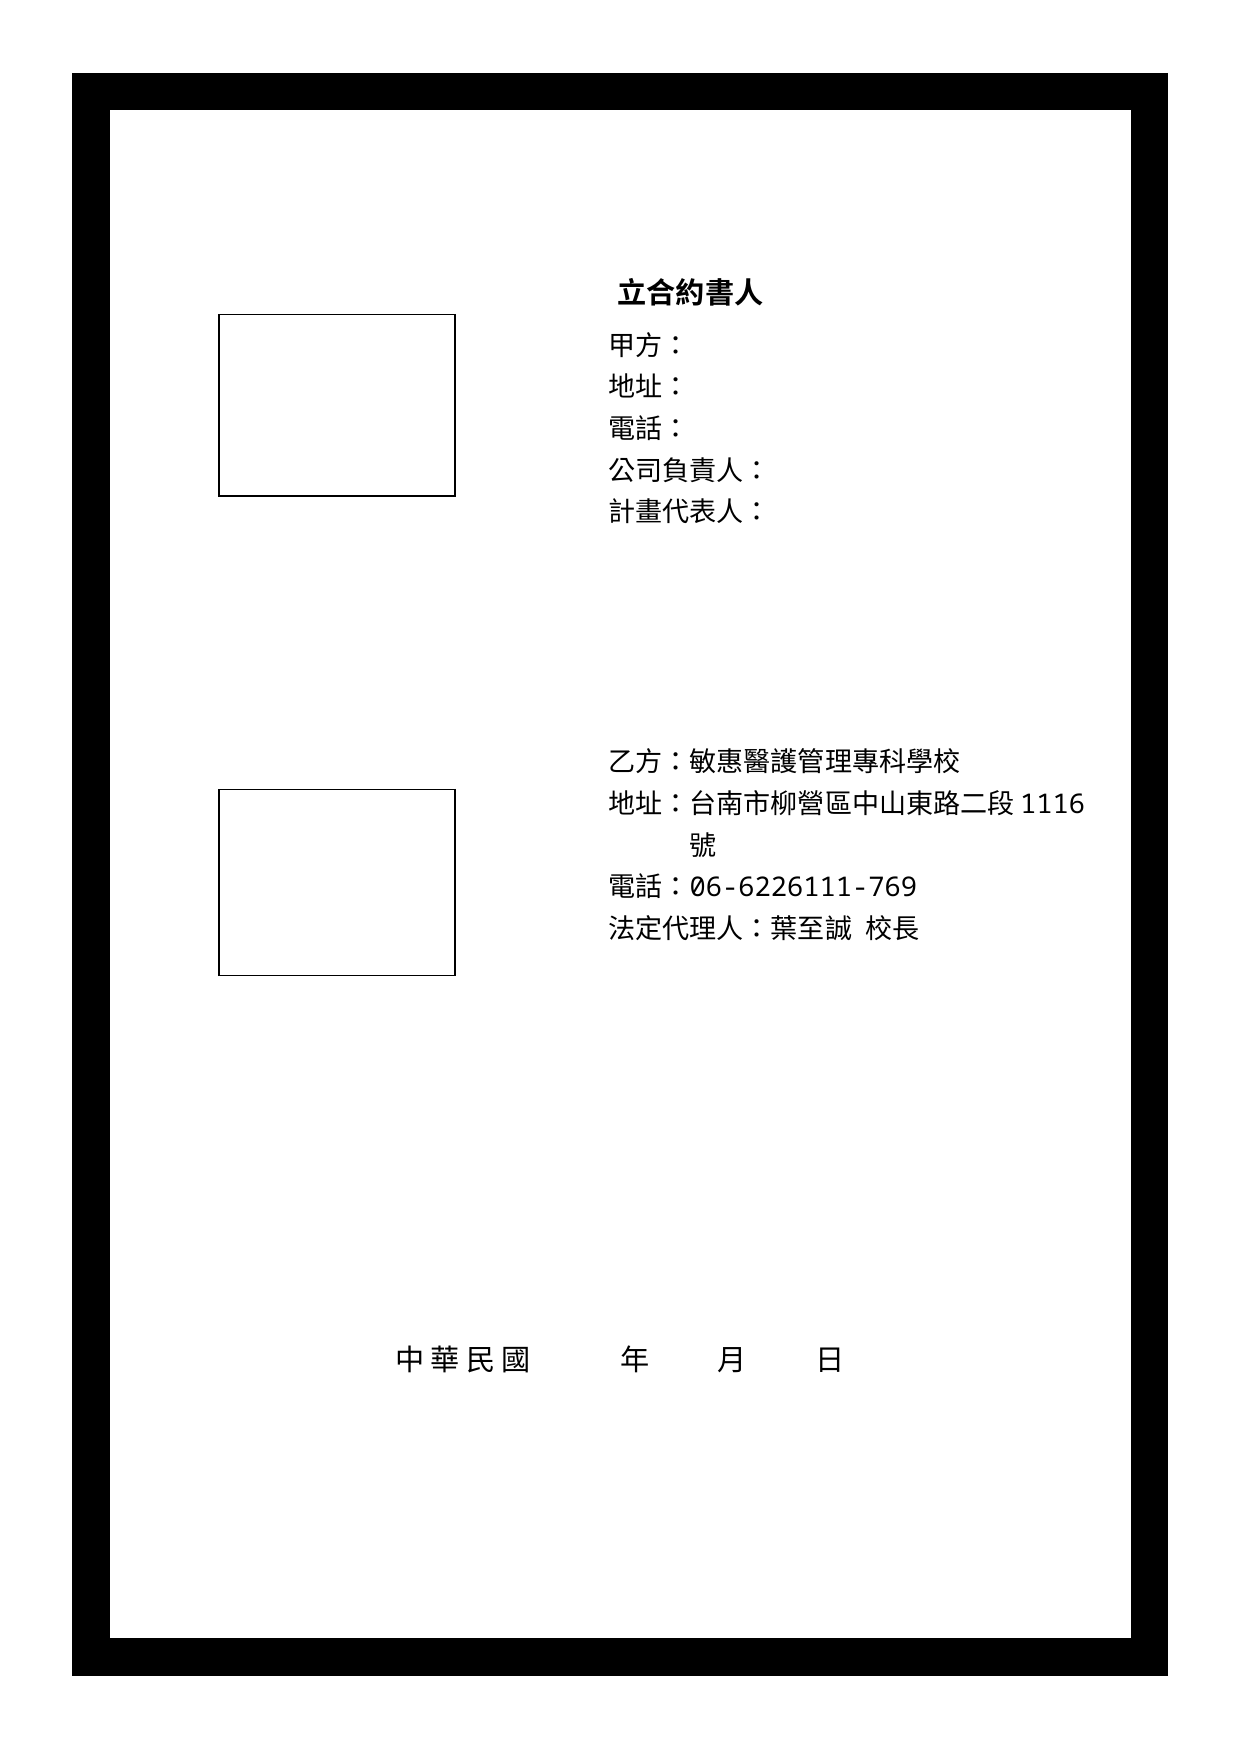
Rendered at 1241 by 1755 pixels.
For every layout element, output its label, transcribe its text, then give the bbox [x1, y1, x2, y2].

text 立合約書人 [118, 249, 1122, 312]
text 乙方：敏惠醫護管理專科學校 [608, 738, 1116, 779]
text 法定代理人：葉至誠 校長 [608, 904, 1116, 946]
text 地址：台南市柳營區中山東路二段1116號 [608, 779, 1116, 863]
text 電話： [608, 404, 1116, 446]
text 地址： [608, 363, 1116, 404]
text 計畫主持人： [608, 946, 1116, 953]
text 中華民國 年 月 日 [118, 1343, 1122, 1389]
text 電話：06-6226111-769 [608, 863, 1116, 904]
text 公司負責人： [608, 446, 1116, 488]
text 計畫代表人： [608, 488, 1116, 529]
text 甲方： [608, 321, 1116, 363]
